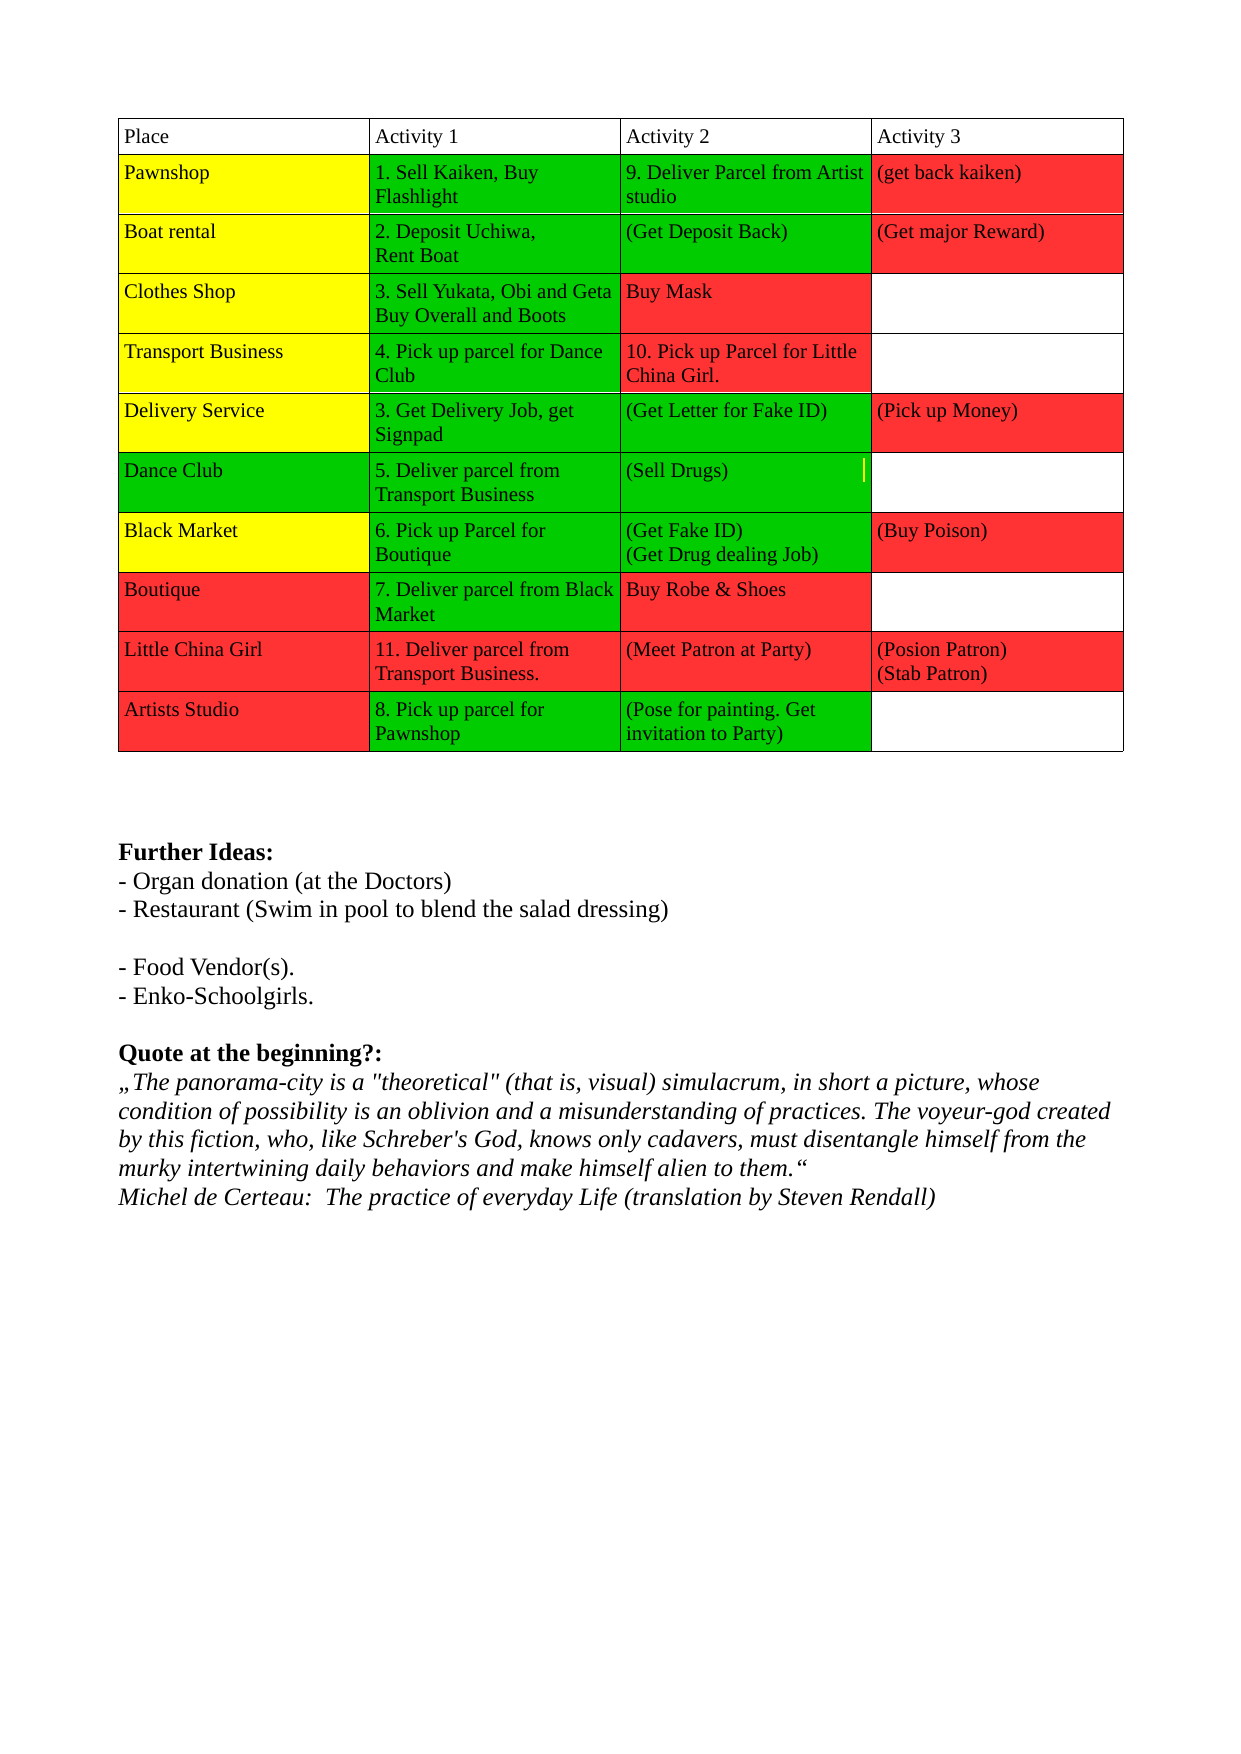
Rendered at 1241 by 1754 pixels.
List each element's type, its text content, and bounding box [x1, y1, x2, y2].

table_header Activity 2 [621, 119, 871, 154]
table_cell (Meet Patron at Party) [621, 632, 871, 691]
table_cell 2. Deposit Uchiwa, Rent Boat [370, 215, 620, 273]
text - Restaurant (Swim in pool to blend the salad dressing) [118, 894, 1122, 923]
table_cell Boat rental [119, 215, 369, 273]
text „The panorama-city is a "theoretical" (that is, visual) simulacrum, in short a picture, whose condition of possibility is an oblivion and a misunderstanding of practices. The voyeur-god created by this fiction, who, like Schreber's God, knows only cadavers, must disentangle himself from the murky intertwining daily behaviors and make himself alien to them.“ [118, 1067, 1122, 1182]
table_cell (Pose for painting. Get invitation to Party) [621, 692, 871, 751]
table_cell (Posion Patron) (Stab Patron) [872, 632, 1123, 691]
text - Organ donation (at the Doctors) [118, 866, 1122, 894]
table_cell 8. Pick up parcel for Pawnshop [370, 692, 620, 751]
table_cell 5. Deliver parcel from Transport Business [370, 453, 620, 512]
table_header Activity 1 [370, 119, 620, 154]
table_cell Clothes Shop [119, 274, 369, 333]
table_cell (Get Fake ID) (Get Drug dealing Job) [621, 513, 871, 572]
table_cell (Sell Drugs) [621, 453, 871, 512]
table_cell Buy Mask [621, 274, 871, 333]
table_cell 1. Sell Kaiken, Buy Flashlight [370, 155, 620, 213]
table_cell (Buy Poison) [872, 513, 1123, 572]
table_cell 9. Deliver Parcel from Artist studio [621, 155, 871, 213]
table_cell Delivery Service [119, 394, 369, 452]
table_cell (Get Deposit Back) [621, 215, 871, 273]
table_cell [872, 692, 1123, 751]
table_header Place [119, 119, 369, 154]
table_cell Pawnshop [119, 155, 369, 213]
table_cell Boutique [119, 573, 369, 631]
table_cell Little China Girl [119, 632, 369, 691]
table_cell 4. Pick up parcel for Dance Club [370, 334, 620, 392]
table_cell (Pick up Money) [872, 394, 1123, 452]
text - Food Vendor(s). [118, 952, 1122, 981]
text Quote at the beginning?: [118, 1038, 1122, 1067]
table_cell [872, 334, 1123, 392]
table_cell Artists Studio [119, 692, 369, 751]
table_cell Black Market [119, 513, 369, 572]
table_cell 11. Deliver parcel from Transport Business. [370, 632, 620, 691]
table_cell 6. Pick up Parcel for Boutique [370, 513, 620, 572]
table_cell Dance Club [119, 453, 369, 512]
table_cell [872, 453, 1123, 512]
table_cell Transport Business [119, 334, 369, 392]
table_cell 3. Get Delivery Job, get Signpad [370, 394, 620, 452]
text - Enko-Schoolgirls. [118, 981, 1122, 1009]
table_cell 7. Deliver parcel from Black Market [370, 573, 620, 631]
table_cell Buy Robe & Shoes [621, 573, 871, 631]
table_cell 10. Pick up Parcel for Little China Girl. [621, 334, 871, 392]
table_cell [872, 573, 1123, 631]
table_cell 3. Sell Yukata, Obi and Geta Buy Overall and Boots [370, 274, 620, 333]
table_cell (Get Letter for Fake ID) [621, 394, 871, 452]
text Michel de Certeau: The practice of everyday Life (translation by Steven Rendall) [118, 1182, 1122, 1211]
table_cell (Get major Reward) [872, 215, 1123, 273]
table_cell (get back kaiken) [872, 155, 1123, 213]
table_header Activity 3 [872, 119, 1123, 154]
text Further Ideas: [118, 837, 1122, 866]
table_cell [872, 274, 1123, 333]
